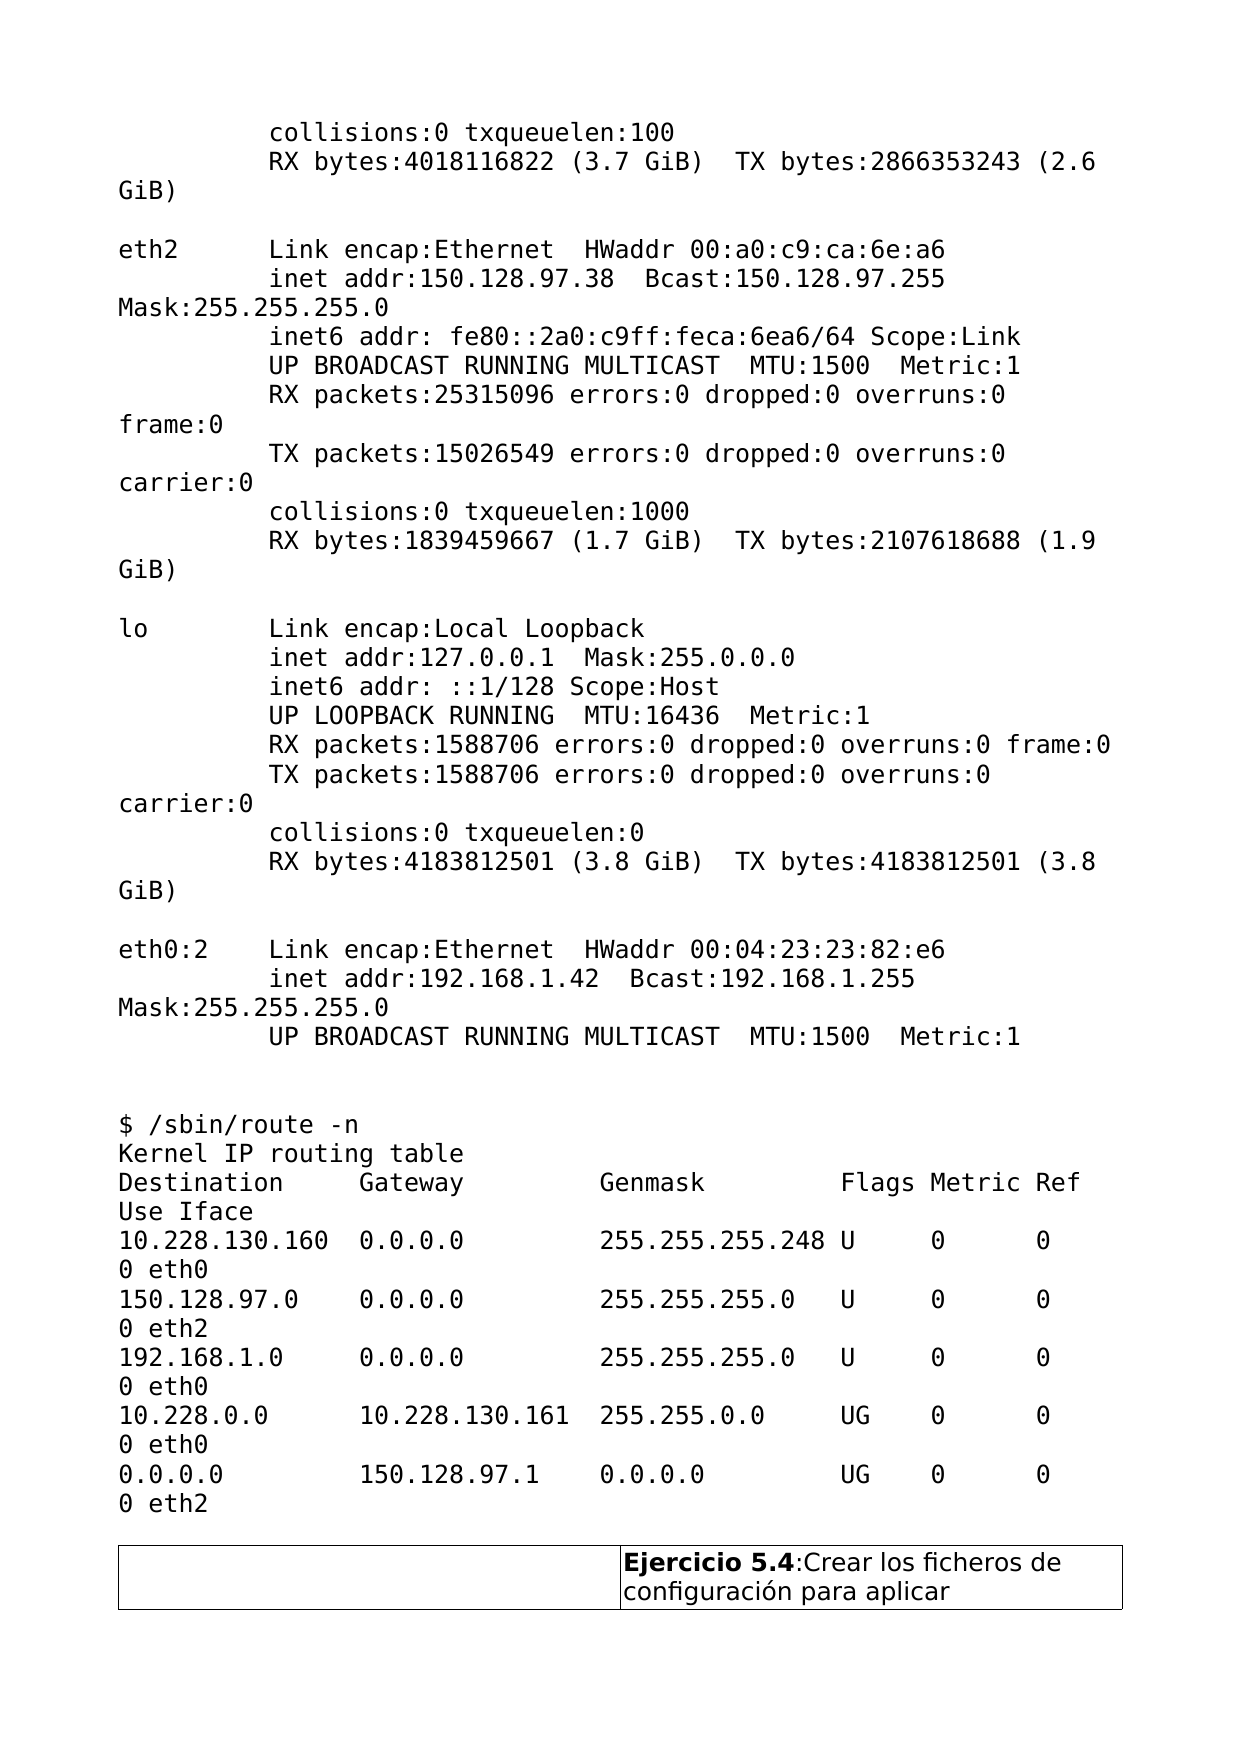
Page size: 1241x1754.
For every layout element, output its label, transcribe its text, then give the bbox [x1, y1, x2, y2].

table_header [119, 1546, 620, 1609]
text collisions:0 txqueuelen:100 RX bytes:4018116822 (3.7 GiB) TX bytes:2866353243 (2.6 GiB) eth2 Link encap:Ethernet HWaddr 00:a0:c9:ca:6e:a6 inet addr:150.128.97.38 Bcast:150.128.97.255 Mask:255.255.255.0 inet6 addr: fe80::2a0:c9ff:feca:6ea6/64 Scope:Link UP BROADCAST RUNNING MULTICAST MTU:1500 Metric:1 RX packets:25315096 errors:0 dropped:0 overruns:0 frame:0 TX packets:15026549 errors:0 dropped:0 overruns:0 carrier:0 collisions:0 txqueuelen:1000 RX bytes:1839459667 (1.7 GiB) TX bytes:2107618688 (1.9 GiB) lo Link encap:Local Loopback inet addr:127.0.0.1 Mask:255.0.0.0 inet6 addr: ::1/128 Scope:Host UP LOOPBACK RUNNING MTU:16436 Metric:1 RX packets:1588706 errors:0 dropped:0 overruns:0 frame:0 TX packets:1588706 errors:0 dropped:0 overruns:0 carrier:0 collisions:0 txqueuelen:0 RX bytes:4183812501 (3.8 GiB) TX bytes:4183812501 (3.8 GiB) eth0:2 Link encap:Ethernet HWaddr 00:04:23:23:82:e6 inet addr:192.168.1.42 Bcast:192.168.1.255 Mask:255.255.255.0 UP BROADCAST RUNNING MULTICAST MTU:1500 Metric:1 $ /sbin/route -n Kernel IP routing table Destination Gateway Genmask Flags Metric Ref Use Iface 10.228.130.160 0.0.0.0 255.255.255.248 U 0 0 0 eth0 150.128.97.0 0.0.0.0 255.255.255.0 U 0 0 0 eth2 192.168.1.0 0.0.0.0 255.255.255.0 U 0 0 0 eth0 10.228.0.0 10.228.130.161 255.255.0.0 UG 0 0 0 eth0 0.0.0.0 150.128.97.1 0.0.0.0 UG 0 0 0 eth2 [118, 118, 1122, 1518]
table_header Ejercicio 5.4:Crear los ficheros de configuración para aplicar [621, 1546, 1122, 1609]
